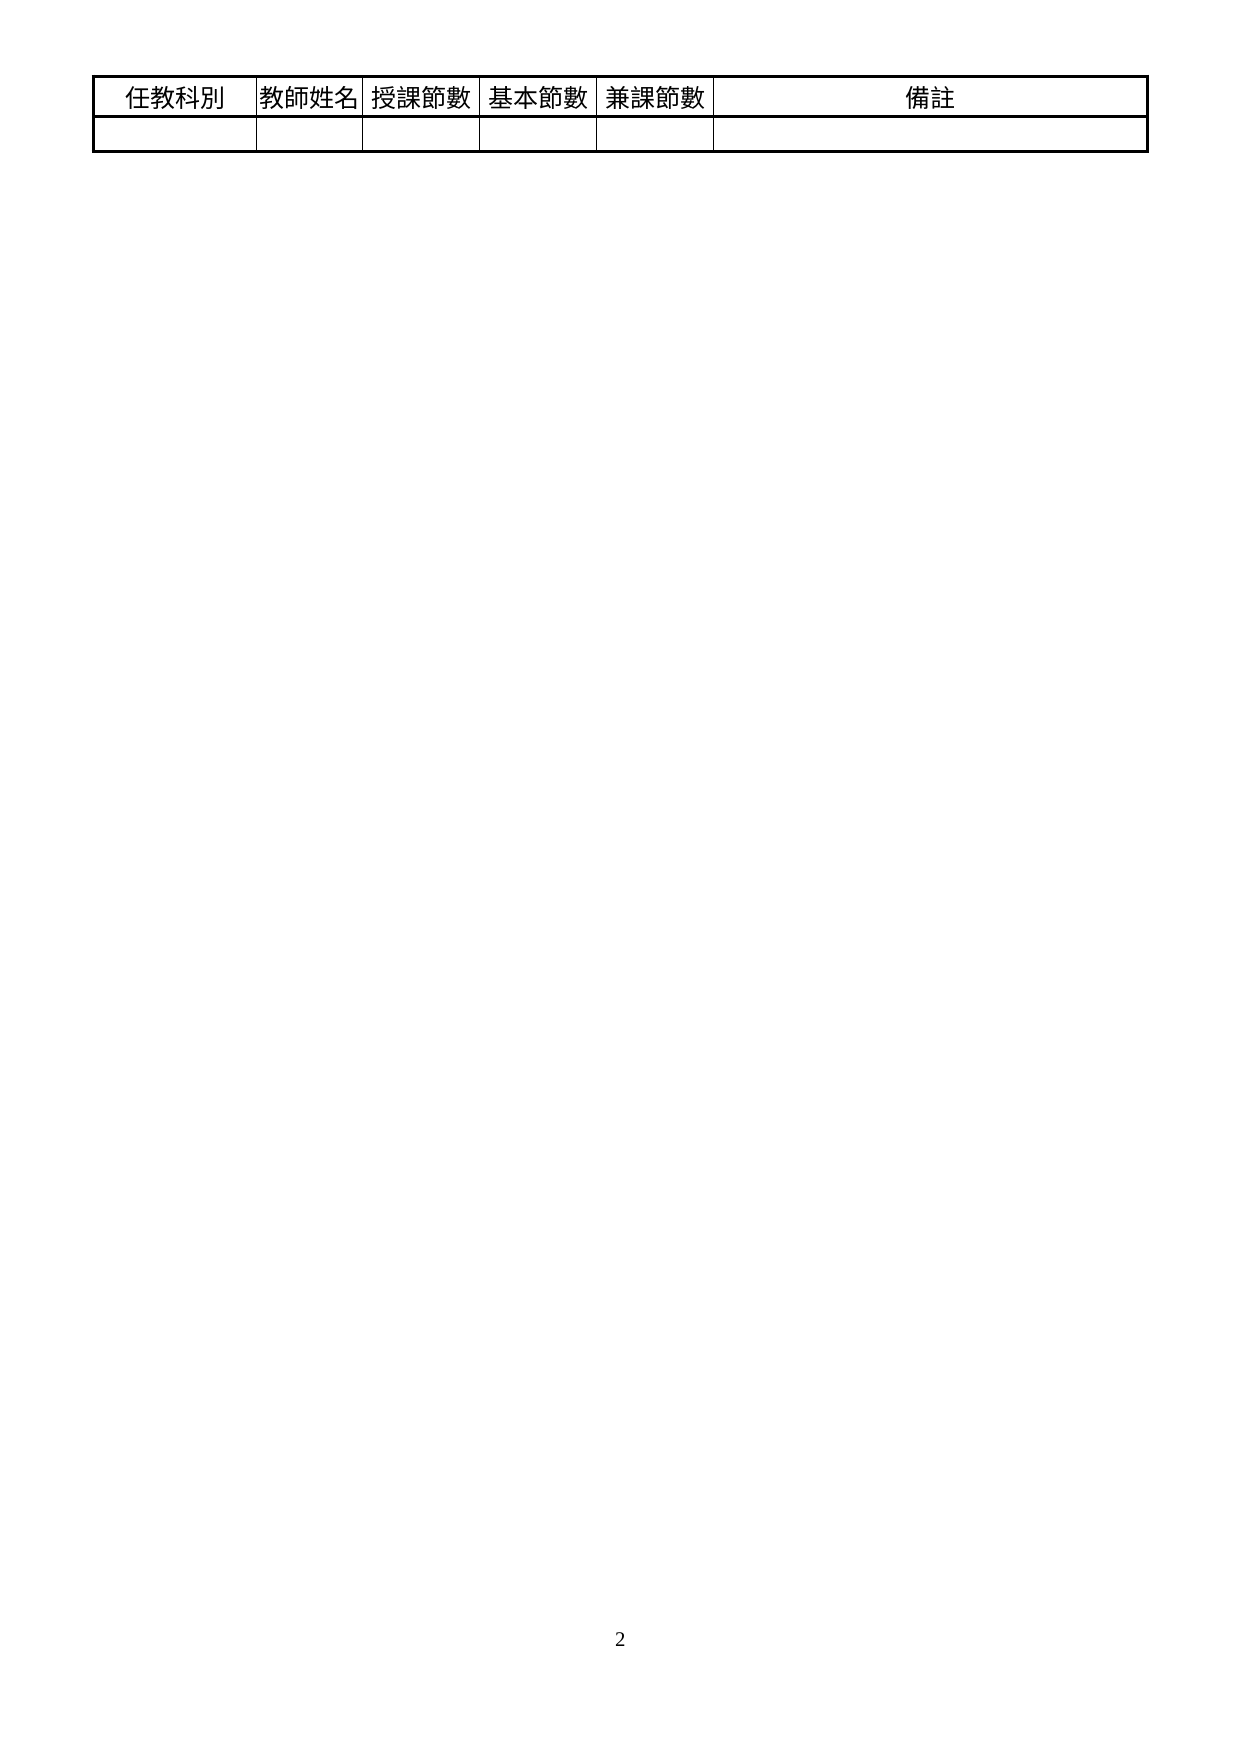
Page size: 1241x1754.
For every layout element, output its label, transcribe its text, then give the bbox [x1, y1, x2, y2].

table_header 兼課節數 [597, 78, 713, 115]
table_cell [714, 118, 1146, 150]
table_cell [363, 118, 479, 150]
table_cell [257, 118, 362, 150]
table_header 基本節數 [480, 78, 596, 115]
table_cell [597, 118, 713, 150]
table_cell [480, 118, 596, 150]
table_header 教師姓名 [257, 78, 362, 115]
table_header 備註 [714, 78, 1146, 115]
table_header 授課節數 [363, 78, 479, 115]
table_cell [95, 118, 256, 150]
table_header 任教科別 [95, 78, 256, 115]
